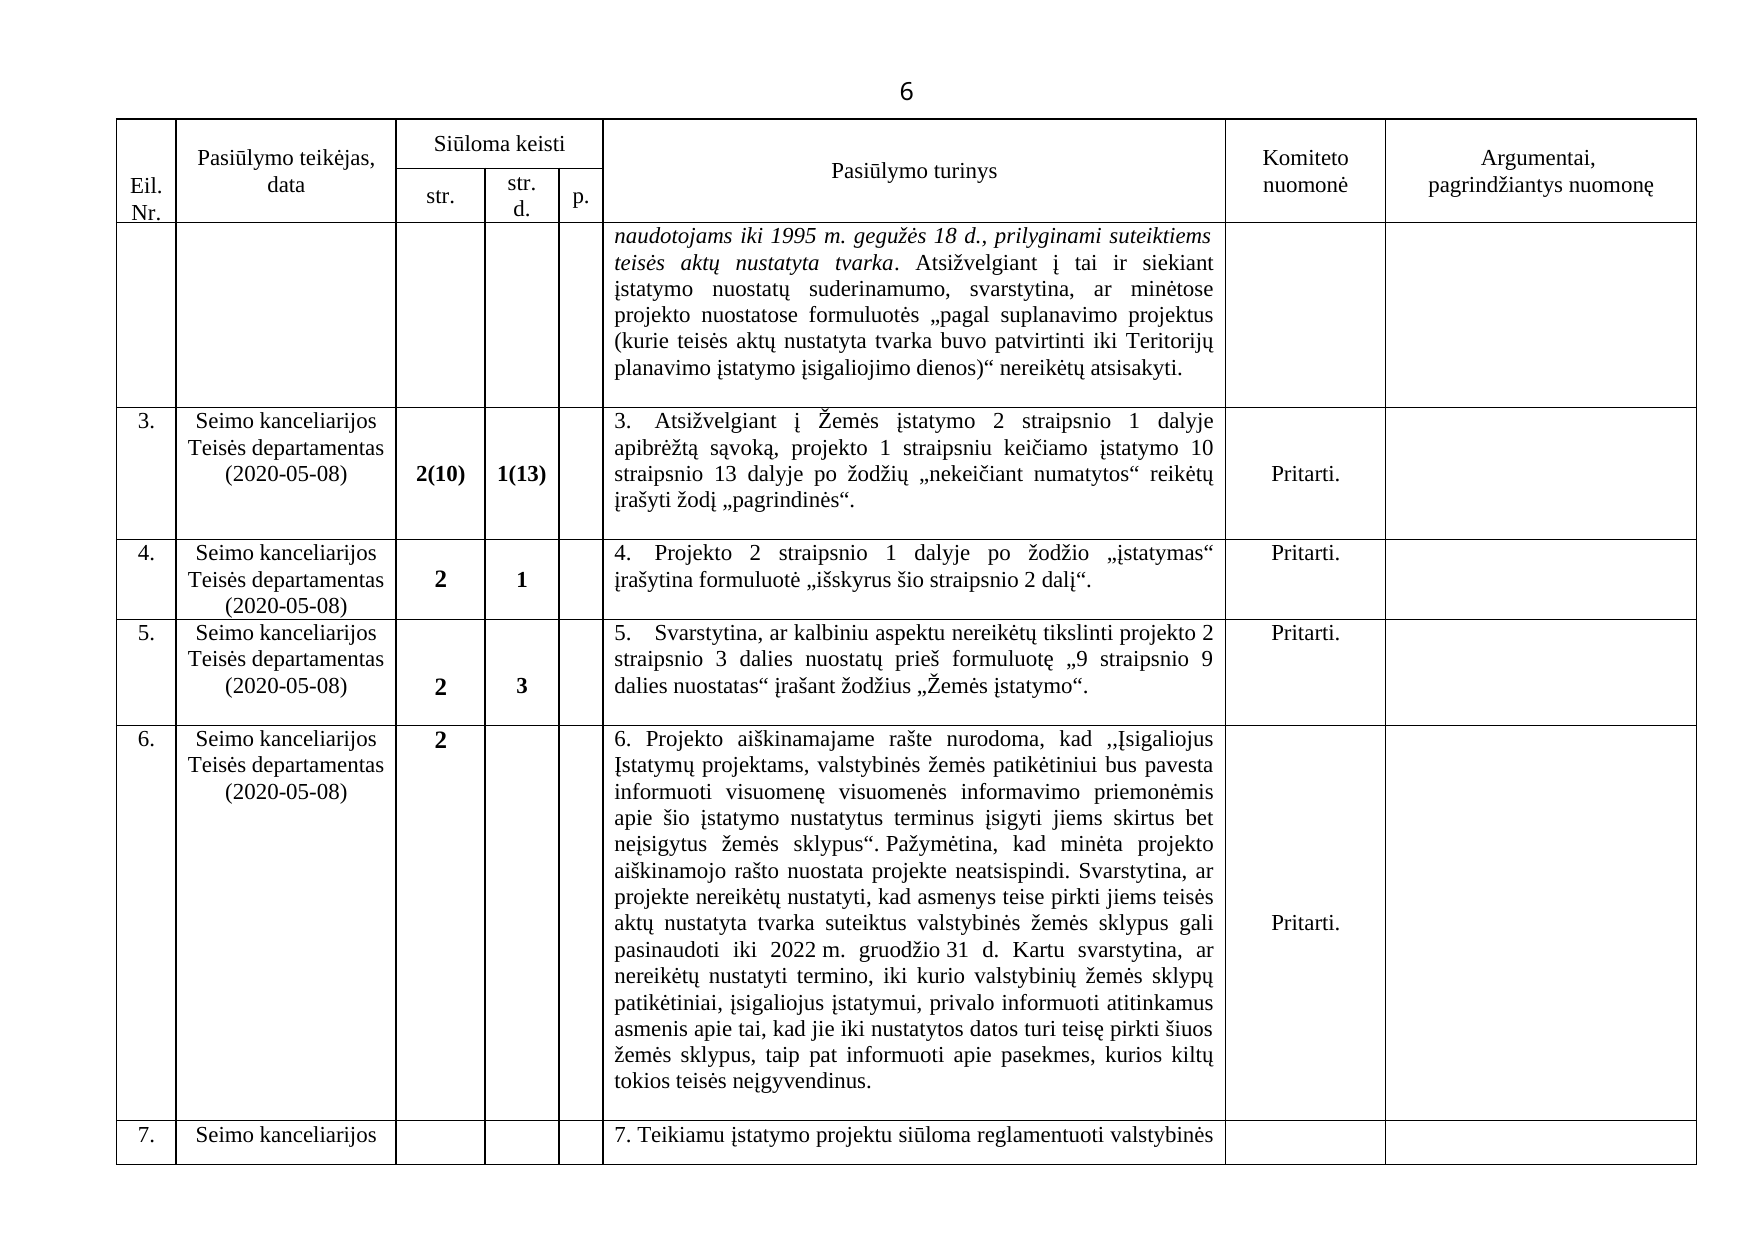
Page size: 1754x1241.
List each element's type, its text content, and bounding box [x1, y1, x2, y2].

table_cell [1386, 408, 1696, 539]
table_cell [397, 1121, 484, 1164]
table_header Eil. Nr. [117, 120, 175, 222]
table_header Argumentai, pagrindžiantys nuomonę [1386, 120, 1696, 222]
table_header Pasiūlymo teikėjas, data [177, 120, 395, 222]
table_cell [560, 408, 602, 539]
table_cell [560, 726, 602, 1120]
table_cell str. d. [486, 169, 558, 222]
table_cell [486, 1121, 558, 1164]
table_cell 4. Projekto 2 straipsnio 1 dalyje po žodžio „įstatymas“ įrašytina formuluotė „išskyrus šio straipsnio 2 dalį“. [604, 540, 1225, 618]
table_cell 2(10) [397, 408, 484, 539]
table_cell [1386, 1121, 1696, 1164]
table_cell 5. [117, 620, 175, 724]
table_cell [486, 223, 558, 407]
table_cell [397, 223, 484, 407]
table_cell Pritarti. [1226, 620, 1385, 724]
table_cell 3. Atsižvelgiant į Žemės įstatymo 2 straipsnio 1 dalyje apibrėžtą sąvoką, projekto 1 straipsniu keičiamo įstatymo 10 straipsnio 13 dalyje po žodžių „nekeičiant numatytos“ reikėtų įrašyti žodį „pagrindinės“. [604, 408, 1225, 539]
table_cell Seimo kanceliarijos Teisės departamentas (2020-05-08) [177, 620, 395, 724]
table_cell 7. Teikiamu įstatymo projektu siūloma reglamentuoti valstybinės [604, 1121, 1225, 1164]
table_cell Pritarti. [1226, 726, 1385, 1120]
table_cell Seimo kanceliarijos [177, 1121, 395, 1164]
table_cell naudotojams iki 1995 m. gegužės 18 d., prilyginami suteiktiems teisės aktų nustatyta tvarka. Atsižvelgiant į tai ir siekiant įstatymo nuostatų suderinamumo, svarstytina, ar minėtose projekto nuostatose formuluotės „pagal suplanavimo projektus (kurie teisės aktų nustatyta tvarka buvo patvirtinti iki Teritorijų planavimo įstatymo įsigaliojimo dienos)“ nereikėtų atsisakyti. [604, 223, 1225, 407]
table_cell str. [397, 169, 484, 222]
table_cell [1386, 540, 1696, 618]
table_cell 1(13) [486, 408, 558, 539]
table_cell 6. Projekto aiškinamajame rašte nurodoma, kad ,,Įsigaliojus Įstatymų projektams, valstybinės žemės patikėtiniui bus pavesta informuoti visuomenę visuomenės informavimo priemonėmis apie šio įstatymo nustatytus terminus įsigyti jiems skirtus bet neįsigytus žemės sklypus“. Pažymėtina, kad minėta projekto aiškinamojo rašto nuostata projekte neatsispindi. Svarstytina, ar projekte nereikėtų nustatyti, kad asmenys teise pirkti jiems teisės aktų nustatyta tvarka suteiktus valstybinės žemės sklypus gali pasinaudoti iki 2022 m. gruodžio 31 d. Kartu svarstytina, ar nereikėtų nustatyti termino, iki kurio valstybinių žemės sklypų patikėtiniai, įsigaliojus įstatymui, privalo informuoti atitinkamus asmenis apie tai, kad jie iki nustatytos datos turi teisę pirkti šiuos žemės sklypus, taip pat informuoti apie pasekmes, kurios kiltų tokios teisės neįgyvendinus. [604, 726, 1225, 1120]
table_cell Pritarti. [1226, 408, 1385, 539]
table_cell Pritarti. [1226, 540, 1385, 618]
table_cell [1386, 223, 1696, 407]
table_cell Seimo kanceliarijos Teisės departamentas (2020-05-08) [177, 540, 395, 618]
table_cell [1386, 620, 1696, 724]
table_cell [177, 223, 395, 407]
table_cell Seimo kanceliarijos Teisės departamentas (2020-05-08) [177, 408, 395, 539]
table_cell 3. [117, 408, 175, 539]
table_cell [560, 620, 602, 724]
table_cell [1226, 223, 1385, 407]
table_cell [486, 726, 558, 1120]
table_cell 4. [117, 540, 175, 618]
table_cell Seimo kanceliarijos Teisės departamentas (2020-05-08) [177, 726, 395, 1120]
table_cell 7. [117, 1121, 175, 1164]
table_cell [1226, 1121, 1385, 1164]
table_cell 6. [117, 726, 175, 1120]
table_cell [1386, 726, 1696, 1120]
table_cell 1 [486, 540, 558, 618]
table_header Komiteto nuomonė [1226, 120, 1385, 222]
table_cell 2 [397, 726, 484, 1120]
table_cell 5. Svarstytina, ar kalbiniu aspektu nereikėtų tikslinti projekto 2 straipsnio 3 dalies nuostatų prieš formuluotę „9 straipsnio 9 dalies nuostatas“ įrašant žodžius „Žemės įstatymo“. [604, 620, 1225, 724]
table_header Siūloma keisti [397, 120, 602, 167]
table_header Pasiūlymo turinys [604, 120, 1225, 222]
table_cell 2 [397, 540, 484, 618]
table_cell [117, 223, 175, 407]
table_cell [560, 1121, 602, 1164]
table_cell p. [560, 169, 602, 222]
table_cell [560, 540, 602, 618]
table_cell 2 [397, 620, 484, 724]
table_cell [560, 223, 602, 407]
table_cell 3 [486, 620, 558, 724]
